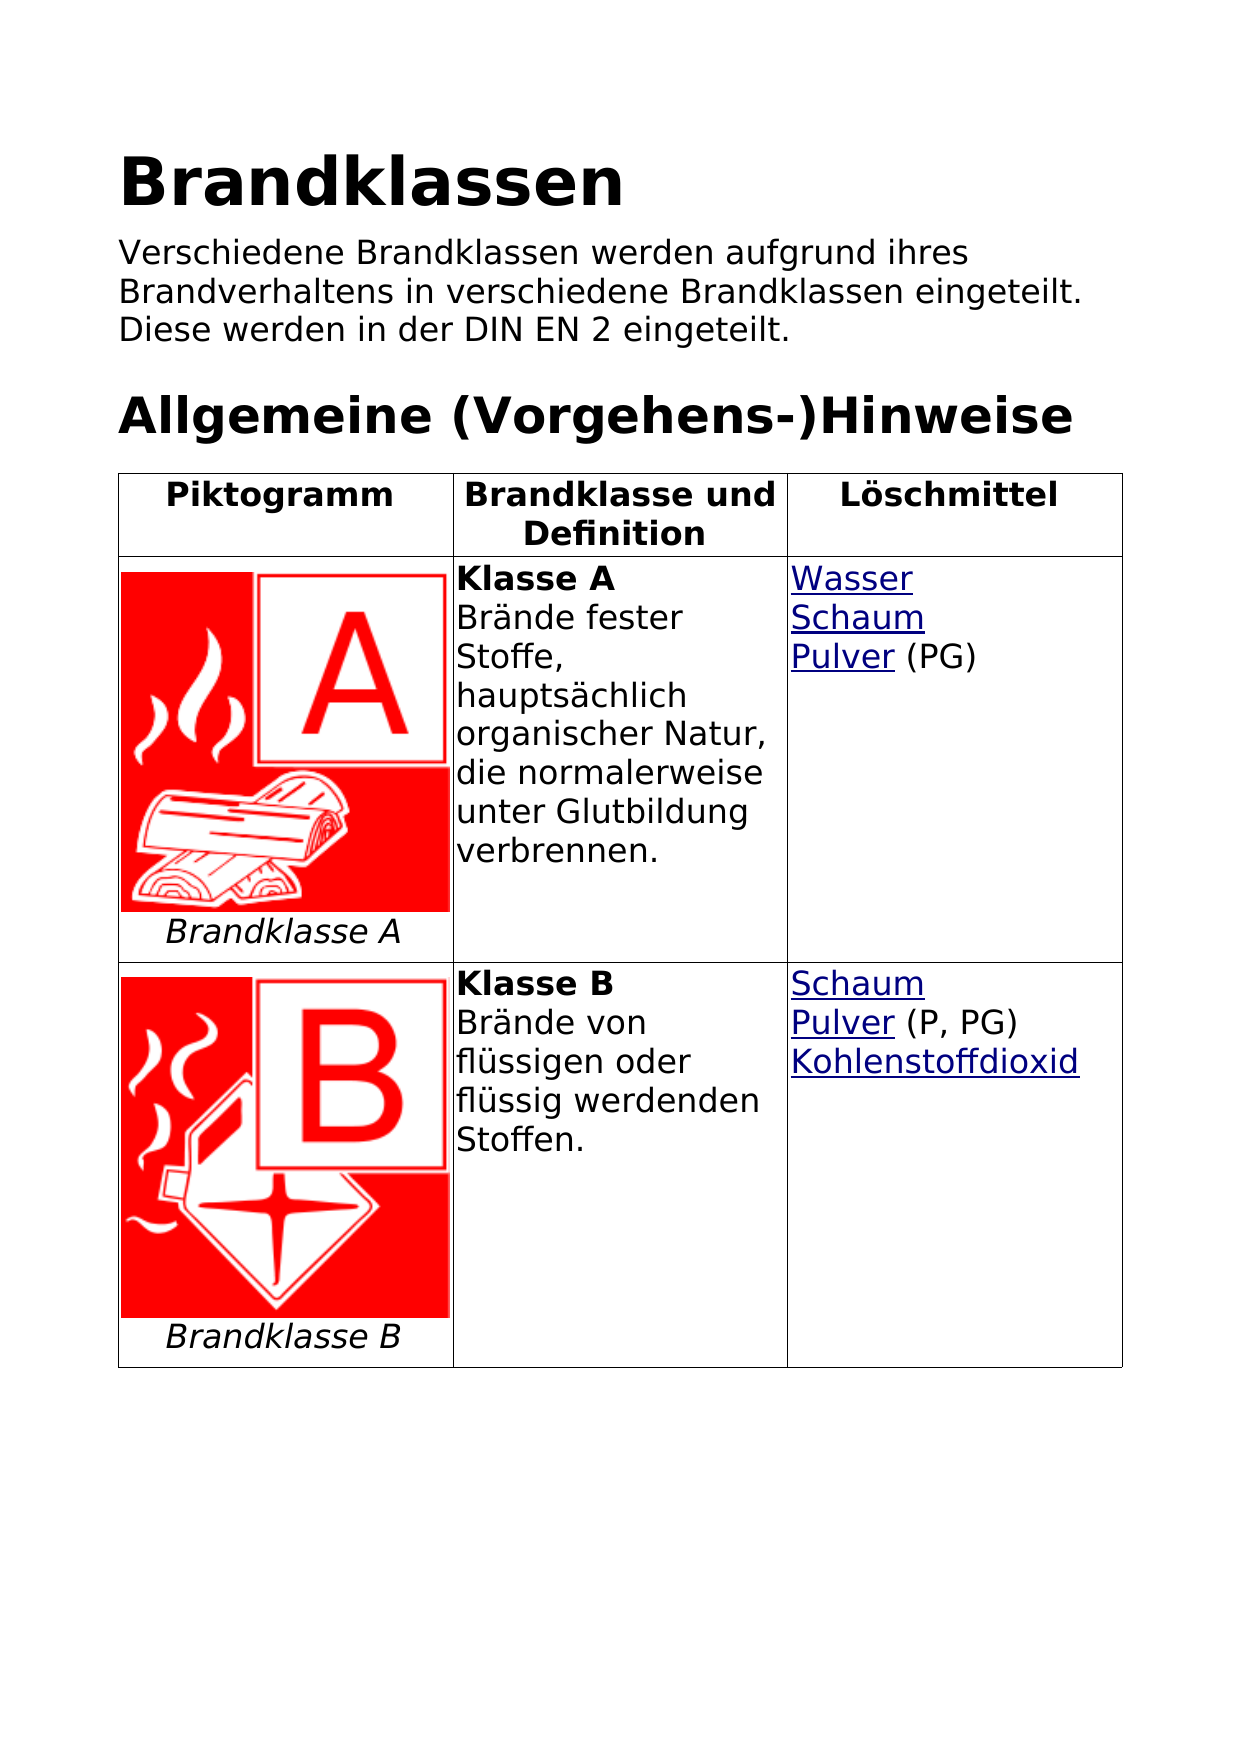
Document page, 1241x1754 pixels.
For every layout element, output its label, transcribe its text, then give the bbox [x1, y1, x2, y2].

picture [121, 977, 450, 1318]
table_header Brandklasse und Definition [454, 474, 787, 556]
text Verschiedene Brandklassen werden aufgrund ihres Brandverhaltens in verschiedene Brandklassen eingeteilt. Diese werden in der DIN EN 2 eingeteilt. [118, 233, 1122, 350]
table_cell Klasse A Brände fester Stoffe, hauptsächlich organischer Natur, die normalerweise unter Glutbildung verbrennen. [454, 557, 787, 962]
picture [121, 572, 450, 912]
subtitle Brandklassen [118, 143, 1122, 221]
table_cell Schaum Pulver (P, PG) Kohlenstoffdioxid [788, 963, 1122, 1367]
table_header Piktogramm [119, 474, 453, 556]
table_cell Wasser Schaum Pulver (PG) [788, 557, 1122, 962]
subtitle Allgemeine (Vorgehens-)Hinweise [118, 387, 1122, 446]
table_header Löschmittel [788, 474, 1122, 556]
table_cell [119, 557, 453, 962]
table_cell [119, 963, 453, 1367]
table_cell Klasse B Brände von flüssigen oder flüssig werdenden Stoffen. [454, 963, 787, 1367]
